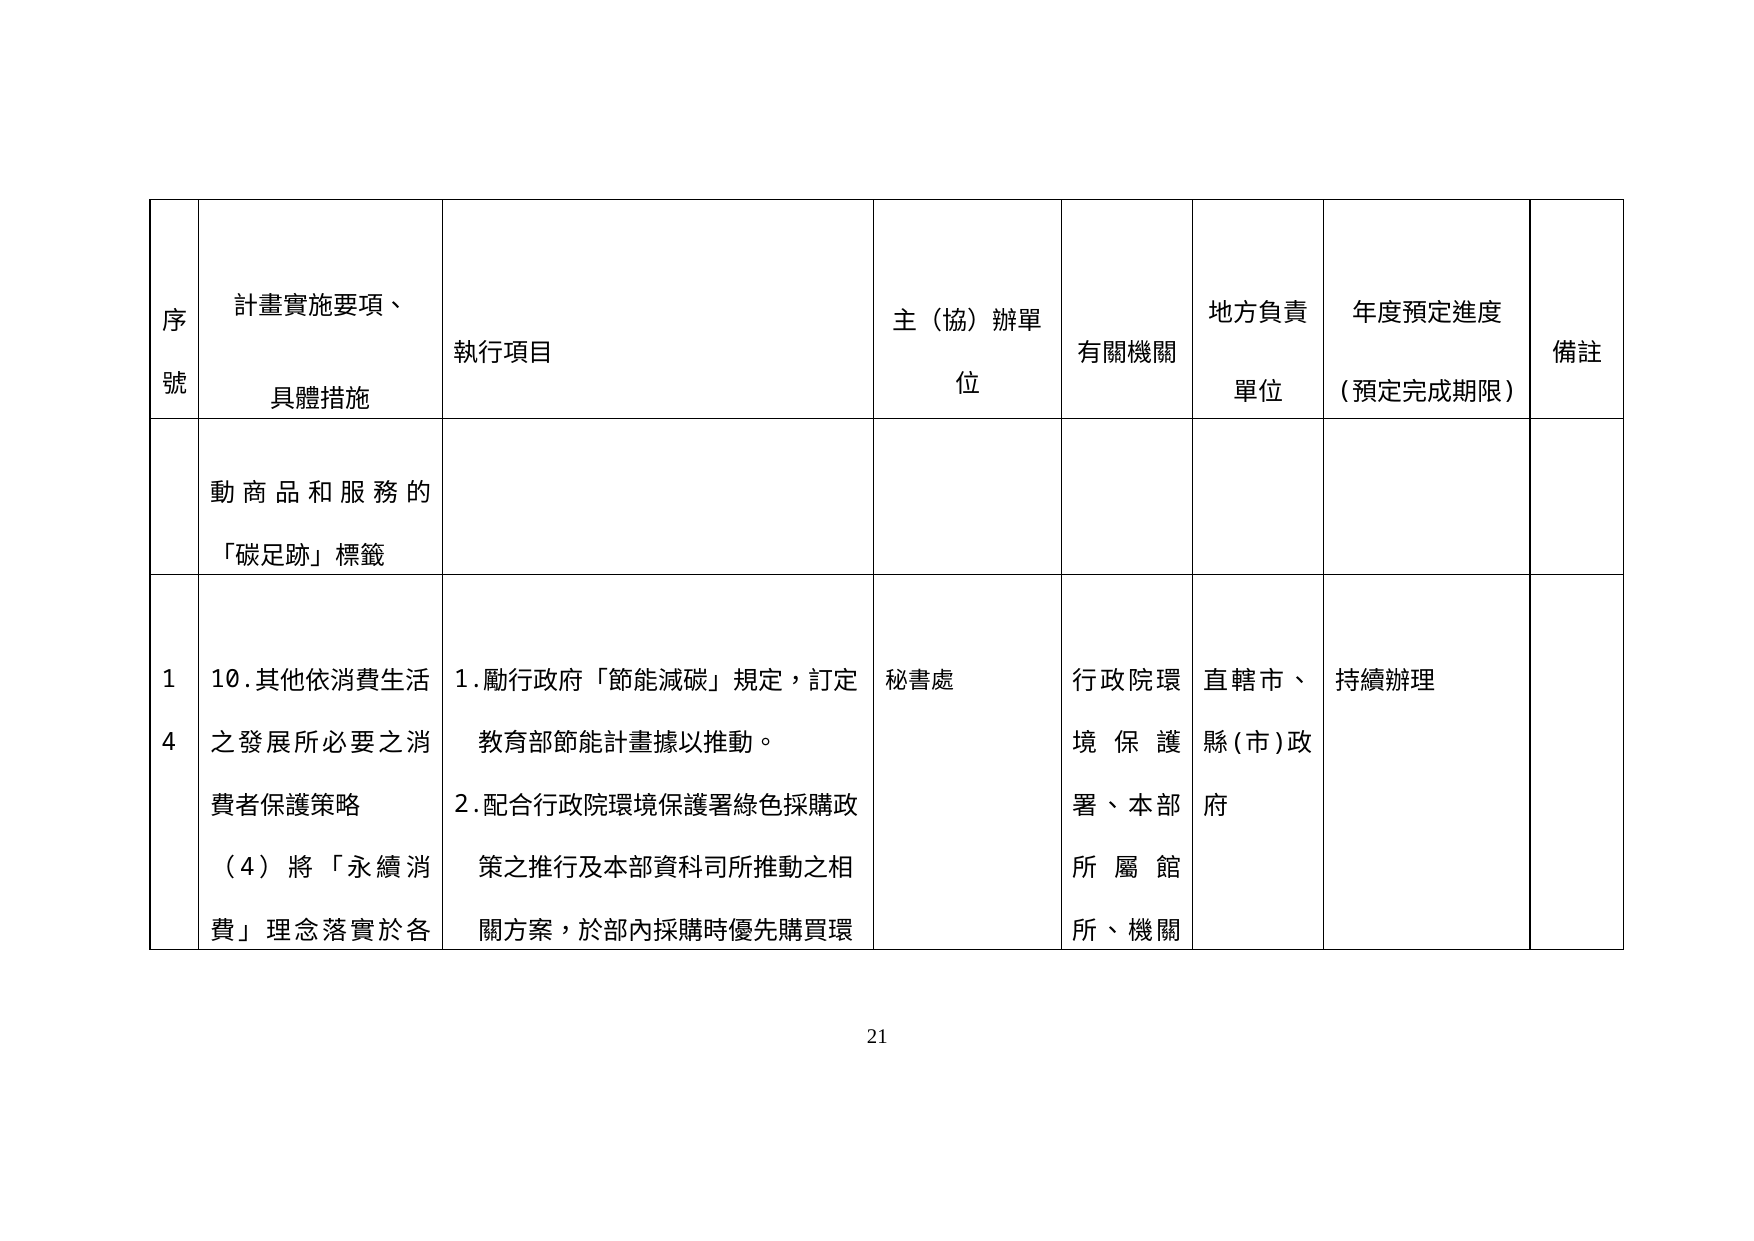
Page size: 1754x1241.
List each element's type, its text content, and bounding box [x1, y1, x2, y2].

table_cell [1324, 419, 1529, 574]
table_cell 秘書處 [874, 575, 1061, 949]
table_header 地方負責 單位 [1193, 200, 1323, 418]
table_cell 動商品和服務的「碳足跡」標籤 [199, 419, 442, 574]
table_cell 14 [151, 575, 198, 949]
table_header 計畫實施要項、 具體措施 [199, 200, 442, 418]
table_cell [874, 419, 1061, 574]
table_header 序號 [151, 200, 198, 418]
table_header 執行項目 [443, 200, 873, 418]
table_cell 1.勵行政府「節能減碳」規定，訂定教育部節能計畫據以推動。 2.配合行政院環境保護署綠色採購政策之推行及本部資科司所推動之相關方案，於部內採購時優先購買環 [443, 575, 873, 949]
table_cell [1531, 575, 1623, 949]
table_header 有關機關 [1062, 200, 1192, 418]
table_cell [151, 419, 198, 574]
table_cell [1531, 419, 1623, 574]
table_cell 直轄市、縣(市)政府 [1193, 575, 1323, 949]
table_header 主（協）辦單位 [874, 200, 1061, 418]
table_cell 行政院環境保護署、本部所屬館所、機關 [1062, 575, 1192, 949]
table_header 年度預定進度 (預定完成期限) [1324, 200, 1529, 418]
table_cell [443, 419, 873, 574]
table_cell 持續辦理 [1324, 575, 1529, 949]
table_cell [1193, 419, 1323, 574]
table_header 備註 [1531, 200, 1623, 418]
table_cell [1062, 419, 1192, 574]
table_cell 10.其他依消費生活之發展所必要之消費者保護策略 （4）將「永續消費」理念落實於各 [199, 575, 442, 949]
